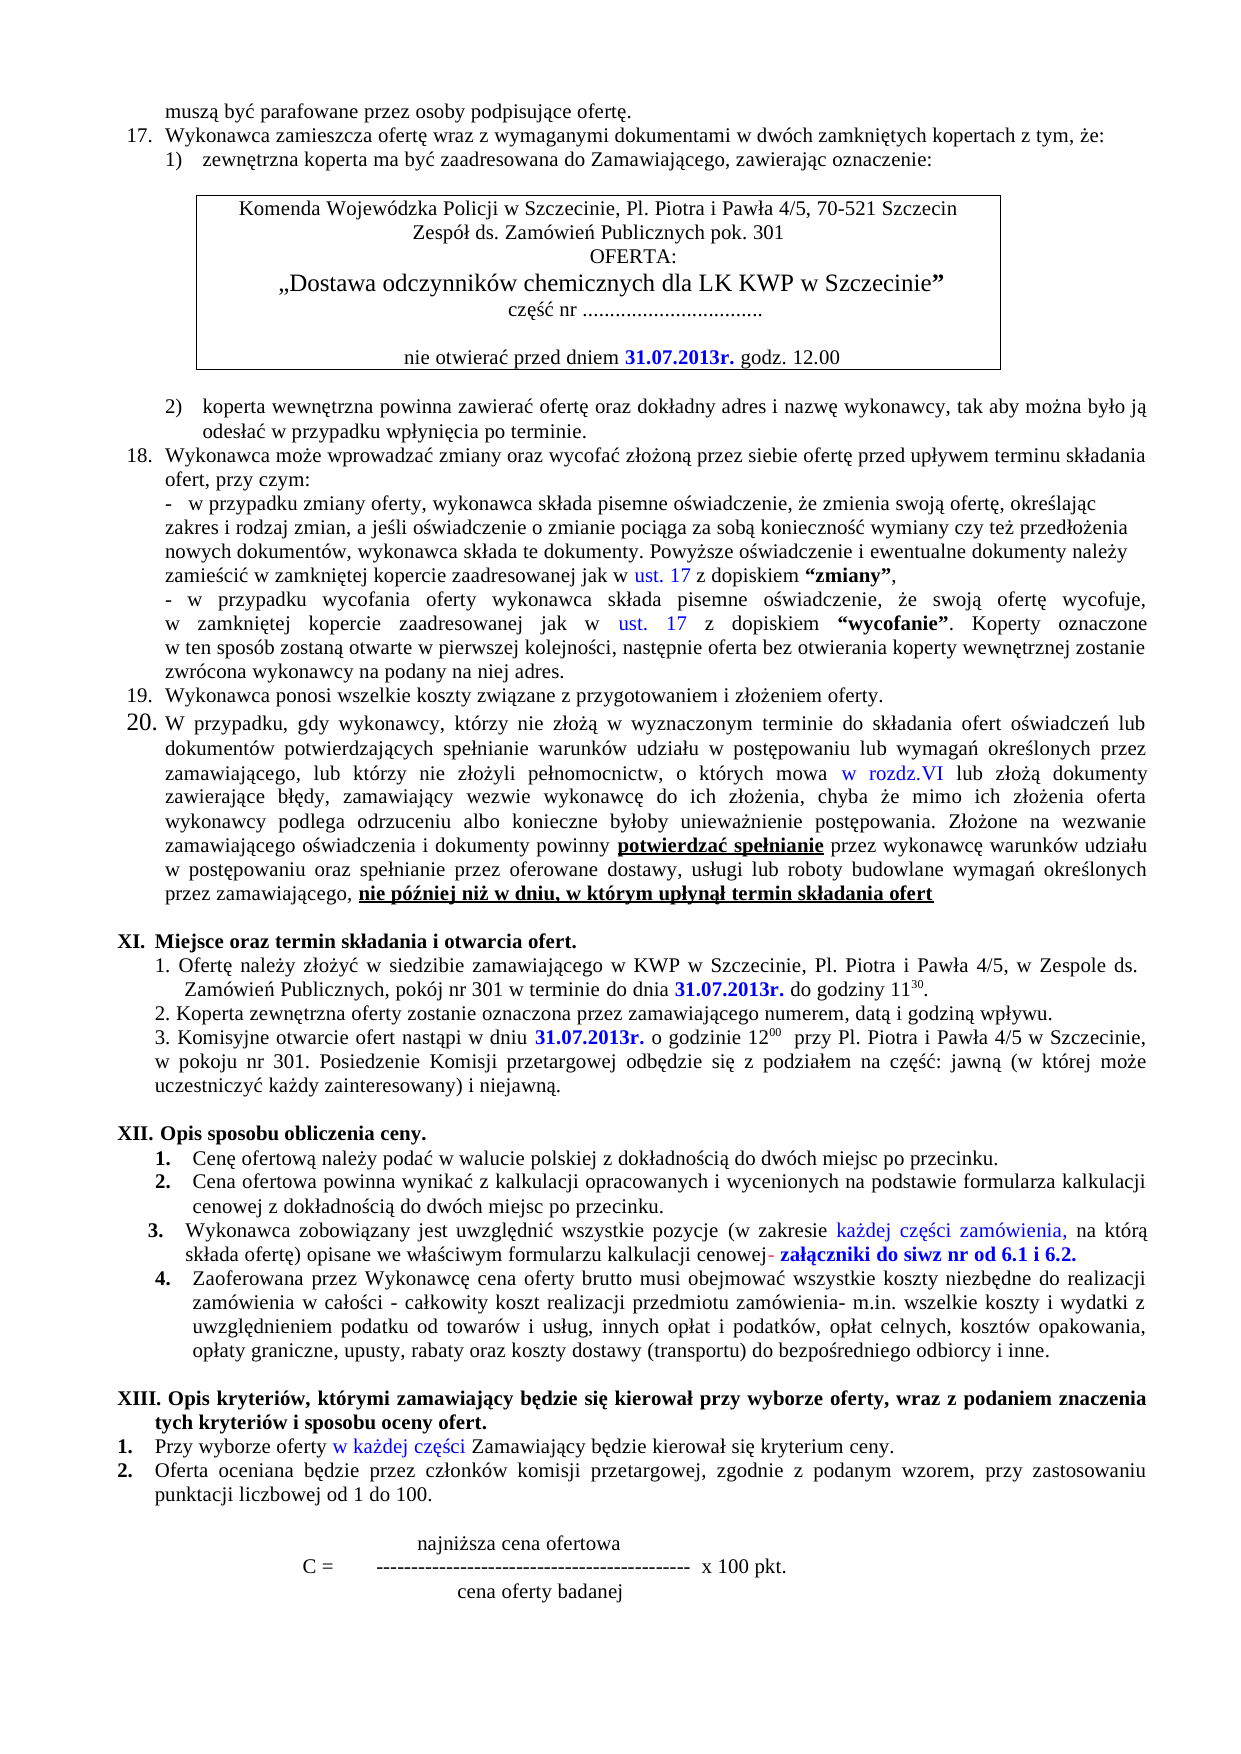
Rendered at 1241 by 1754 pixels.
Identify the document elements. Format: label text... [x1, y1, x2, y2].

list muszą być parafowane przez osoby podpisujące ofertę. [126, 98, 1148, 123]
table_header Komenda Wojewódzka Policji w Szczecinie, Pl. Piotra i Pawła 4/5, 70-521 Szczecin Zespół ds. Zamówień Publicznych pok. 301 OFERTA: „Dostawa odczynników chemicznych dla LK KWP w Szczecinie” część nr ................................. nie otwierać przed dniem 31.07.2013r. godz. 12.00 [197, 196, 1000, 369]
list 1. Ofertę należy złożyć w siedzibie zamawiającego w KWP w Szczecinie, Pl. Piotra i Pawła 4/5, w Zespole ds. Zamówień Publicznych, pokój nr 301 w terminie do dnia 31.07.2013r. do godziny 1130. [117, 953, 1148, 1001]
list 2. Koperta zewnętrzna oferty zostanie oznaczona przez zamawiającego numerem, datą i godziną wpływu. [117, 1001, 1148, 1025]
list Opis kryteriów, którymi zamawiający będzie się kierował przy wyborze oferty, wraz z podaniem znaczenia tych kryteriów i sposobu oceny ofert. [117, 1386, 1148, 1434]
list W przypadku, gdy wykonawcy, którzy nie złożą w wyznaczonym terminie do składania ofert oświadczeń lub dokumentów potwierdzających spełnianie warunków udziału w postępowaniu lub wymagań określonych przez zamawiającego, lub którzy nie złożyli pełnomocnictw, o których mowa w rozdz.VI lub złożą dokumenty zawierające błędy, zamawiający wezwie wykonawcę do ich złożenia, chyba że mimo ich złożenia oferta wykonawcy podlega odrzuceniu albo konieczne byłoby unieważnienie postępowania. Złożone na wezwanie zamawiającego oświadczenia i dokumenty powinny potwierdzać spełnianie przez wykonawcę warunków udziału w postępowaniu oraz spełnianie przez oferowane dostawy, usługi lub roboty budowlane wymagań określonych przez zamawiającego, nie później niż w dniu, w którym upłynął termin składania ofert [126, 707, 1148, 905]
list Cena ofertowa powinna wynikać z kalkulacji opracowanych i wycenionych na podstawie formularza kalkulacji cenowej z dokładnością do dwóch miejsc po przecinku. [155, 1169, 1148, 1217]
list 3. Komisyjne otwarcie ofert nastąpi w dniu 31.07.2013r. o godzinie 1200 przy Pl. Piotra i Pawła 4/5 w Szczecinie, w pokoju nr 301. Posiedzenie Komisji przetargowej odbędzie się z podziałem na część: jawną (w której może uczestniczyć każdy zainteresowany) i niejawną. [117, 1025, 1148, 1097]
list Oferta oceniana będzie przez członków komisji przetargowej, zgodnie z podanym wzorem, przy zastosowaniu punktacji liczbowej od 1 do 100. [117, 1458, 1148, 1506]
list cena oferty badanej [117, 1578, 1148, 1602]
list Wykonawca może wprowadzać zmiany oraz wycofać złożoną przez siebie ofertę przed upływem terminu składania ofert, przy czym: [126, 442, 1148, 491]
list Wykonawca zobowiązany jest uwzględnić wszystkie pozycje (w zakresie każdej części zamówienia, na którą składa ofertę) opisane we właściwym formularzu kalkulacji cenowej- załączniki do siwz nr od 6.1 i 6.2. [148, 1217, 1148, 1266]
list Wykonawca zamieszcza ofertę wraz z wymaganymi dokumentami w dwóch zamkniętych kopertach z tym, że: [126, 123, 1148, 147]
list koperta wewnętrzna powinna zawierać ofertę oraz dokładny adres i nazwę wykonawcy, tak aby można było ją odesłać w przypadku wpłynięcia po terminie. [165, 394, 1148, 442]
list najniższa cena ofertowa [379, 1530, 1148, 1554]
list Przy wyborze oferty w każdej części Zamawiający będzie kierował się kryterium ceny. [117, 1434, 1148, 1458]
list - w przypadku zmiany oferty, wykonawca składa pisemne oświadczenie, że zmienia swoją ofertę, określając zakres i rodzaj zmian, a jeśli oświadczenie o zmianie pociąga za sobą konieczność wymiany czy też przedłożenia nowych dokumentów, wykonawca składa te dokumenty. Powyższe oświadczenie i ewentualne dokumenty należy zamieścić w zamkniętej kopercie zaadresowanej jak w ust. 17 z dopiskiem “zmiany”, [126, 491, 1148, 587]
list Miejsce oraz termin składania i otwarcia ofert. [117, 929, 1148, 953]
list zewnętrzna koperta ma być zaadresowana do Zamawiającego, zawierając oznaczenie: [165, 147, 1148, 171]
list Cenę ofertową należy podać w walucie polskiej z dokładnością do dwóch miejsc po przecinku. [155, 1145, 1148, 1169]
list Wykonawca ponosi wszelkie koszty związane z przygotowaniem i złożeniem oferty. [126, 683, 1148, 707]
list C = --------------------------------------------- x 100 pkt. [117, 1554, 1148, 1578]
list - w przypadku wycofania oferty wykonawca składa pisemne oświadczenie, że swoją ofertę wycofuje, w zamkniętej kopercie zaadresowanej jak w ust. 17 z dopiskiem “wycofanie”. Koperty oznaczone w ten sposób zostaną otwarte w pierwszej kolejności, następnie oferta bez otwierania koperty wewnętrznej zostanie zwrócona wykonawcy na podany na niej adres. [126, 587, 1148, 683]
list Zaoferowana przez Wykonawcę cena oferty brutto musi obejmować wszystkie koszty niezbędne do realizacji zamówienia w całości - całkowity koszt realizacji przedmiotu zamówienia- m.in. wszelkie koszty i wydatki z uwzględnieniem podatku od towarów i usług, innych opłat i podatków, opłat celnych, kosztów opakowania, opłaty graniczne, upusty, rabaty oraz koszty dostawy (transportu) do bezpośredniego odbiorcy i inne. [155, 1266, 1148, 1362]
list Opis sposobu obliczenia ceny. [117, 1121, 1148, 1145]
